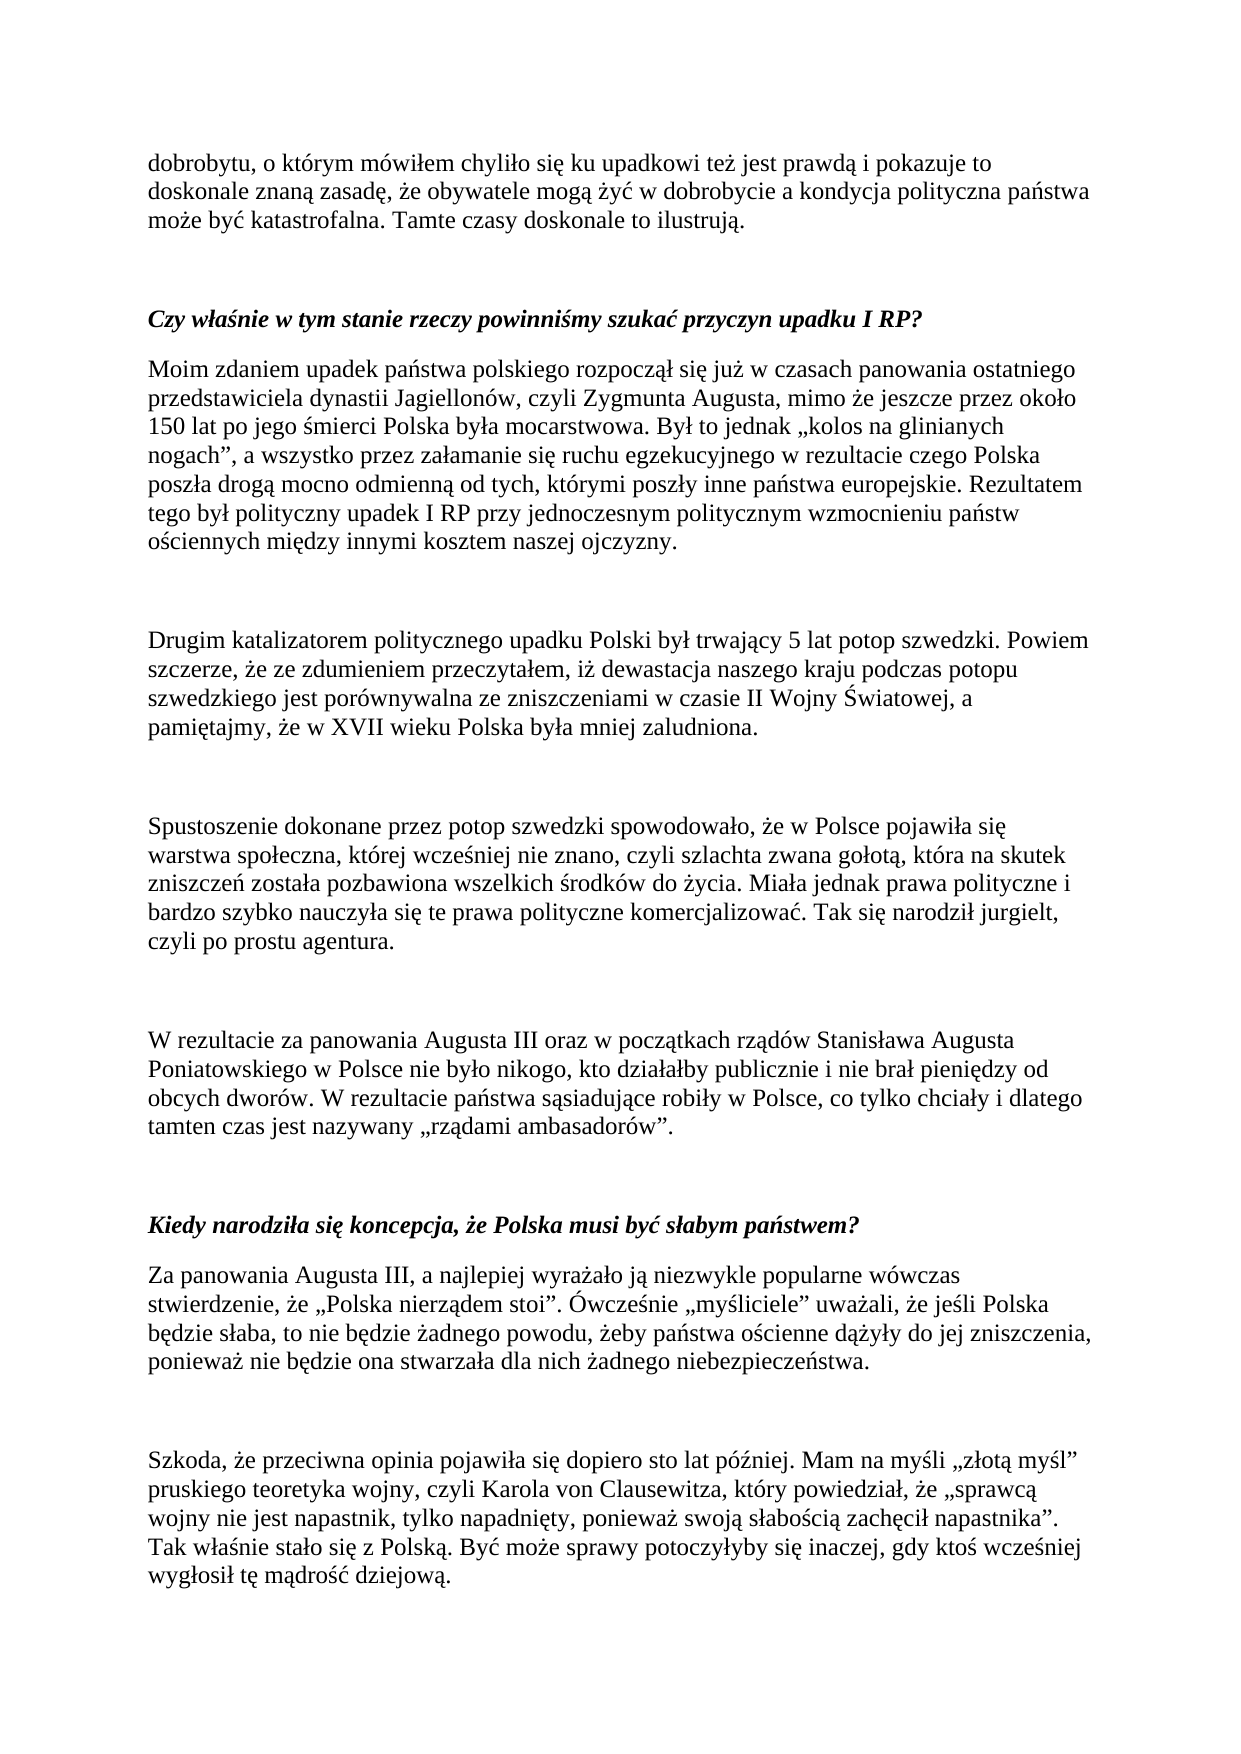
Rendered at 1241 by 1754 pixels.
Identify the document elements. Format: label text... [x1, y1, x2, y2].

text Moim zdaniem upadek państwa polskiego rozpoczął się już w czasach panowania ostatniego przedstawiciela dynastii Jagiellonów, czyli Zygmunta Augusta, mimo że jeszcze przez około 150 lat po jego śmierci Polska była mocarstwowa. Był to jednak „kolos na glinianych nogach”, a wszystko przez załamanie się ruchu egzekucyjnego w rezultacie czego Polska poszła drogą mocno odmienną od tych, którymi poszły inne państwa europejskie. Rezultatem tego był polityczny upadek I RP przy jednoczesnym politycznym wzmocnieniu państw ościennych między innymi kosztem naszej ojczyzny. [148, 354, 1093, 555]
text Szkoda, że przeciwna opinia pojawiła się dopiero sto lat później. Mam na myśli „złotą myśl” pruskiego teoretyka wojny, czyli Karola von Clausewitza, który powiedział, że „sprawcą wojny nie jest napastnik, tylko napadnięty, ponieważ swoją słabością zachęcił napastnika”. Tak właśnie stało się z Polską. Być może sprawy potoczyłyby się inaczej, gdy ktoś wcześniej wygłosił tę mądrość dziejową. [148, 1446, 1093, 1589]
text dobrobytu, o którym mówiłem chyliło się ku upadkowi też jest prawdą i pokazuje to doskonale znaną zasadę, że obywatele mogą żyć w dobrobycie a kondycja polityczna państwa może być katastrofalna. Tamte czasy doskonale to ilustrują. [148, 148, 1093, 234]
text Kiedy narodziła się koncepcja, że Polska musi być słabym państwem? [148, 1211, 1093, 1239]
text Za panowania Augusta III, a najlepiej wyrażało ją niezwykle popularne wówczas stwierdzenie, że „Polska nierządem stoi”. Ówcześnie „myśliciele” uważali, że jeśli Polska będzie słaba, to nie będzie żadnego powodu, żeby państwa ościenne dążyły do jej zniszczenia, ponieważ nie będzie ona stwarzała dla nich żadnego niebezpieczeństwa. [148, 1260, 1093, 1375]
text W rezultacie za panowania Augusta III oraz w początkach rządów Stanisława Augusta Poniatowskiego w Polsce nie było nikogo, kto działałby publicznie i nie brał pieniędzy od obcych dworów. W rezultacie państwa sąsiadujące robiły w Polsce, co tylko chciały i dlatego tamten czas jest nazywany „rządami ambasadorów”. [148, 1025, 1093, 1140]
text Drugim katalizatorem politycznego upadku Polski był trwający 5 lat potop szwedzki. Powiem szczerze, że ze zdumieniem przeczytałem, iż dewastacja naszego kraju podczas potopu szwedzkiego jest porównywalna ze zniszczeniami w czasie II Wojny Światowej, a pamiętajmy, że w XVII wieku Polska była mniej zaludniona. [148, 626, 1093, 741]
text Czy właśnie w tym stanie rzeczy powinniśmy szukać przyczyn upadku I RP? [148, 304, 1093, 333]
text Spustoszenie dokonane przez potop szwedzki spowodowało, że w Polsce pojawiła się warstwa społeczna, której wcześniej nie znano, czyli szlachta zwana gołotą, która na skutek zniszczeń została pozbawiona wszelkich środków do życia. Miała jednak prawa polityczne i bardzo szybko nauczyła się te prawa polityczne komercjalizować. Tak się narodził jurgielt, czyli po prostu agentura. [148, 811, 1093, 955]
